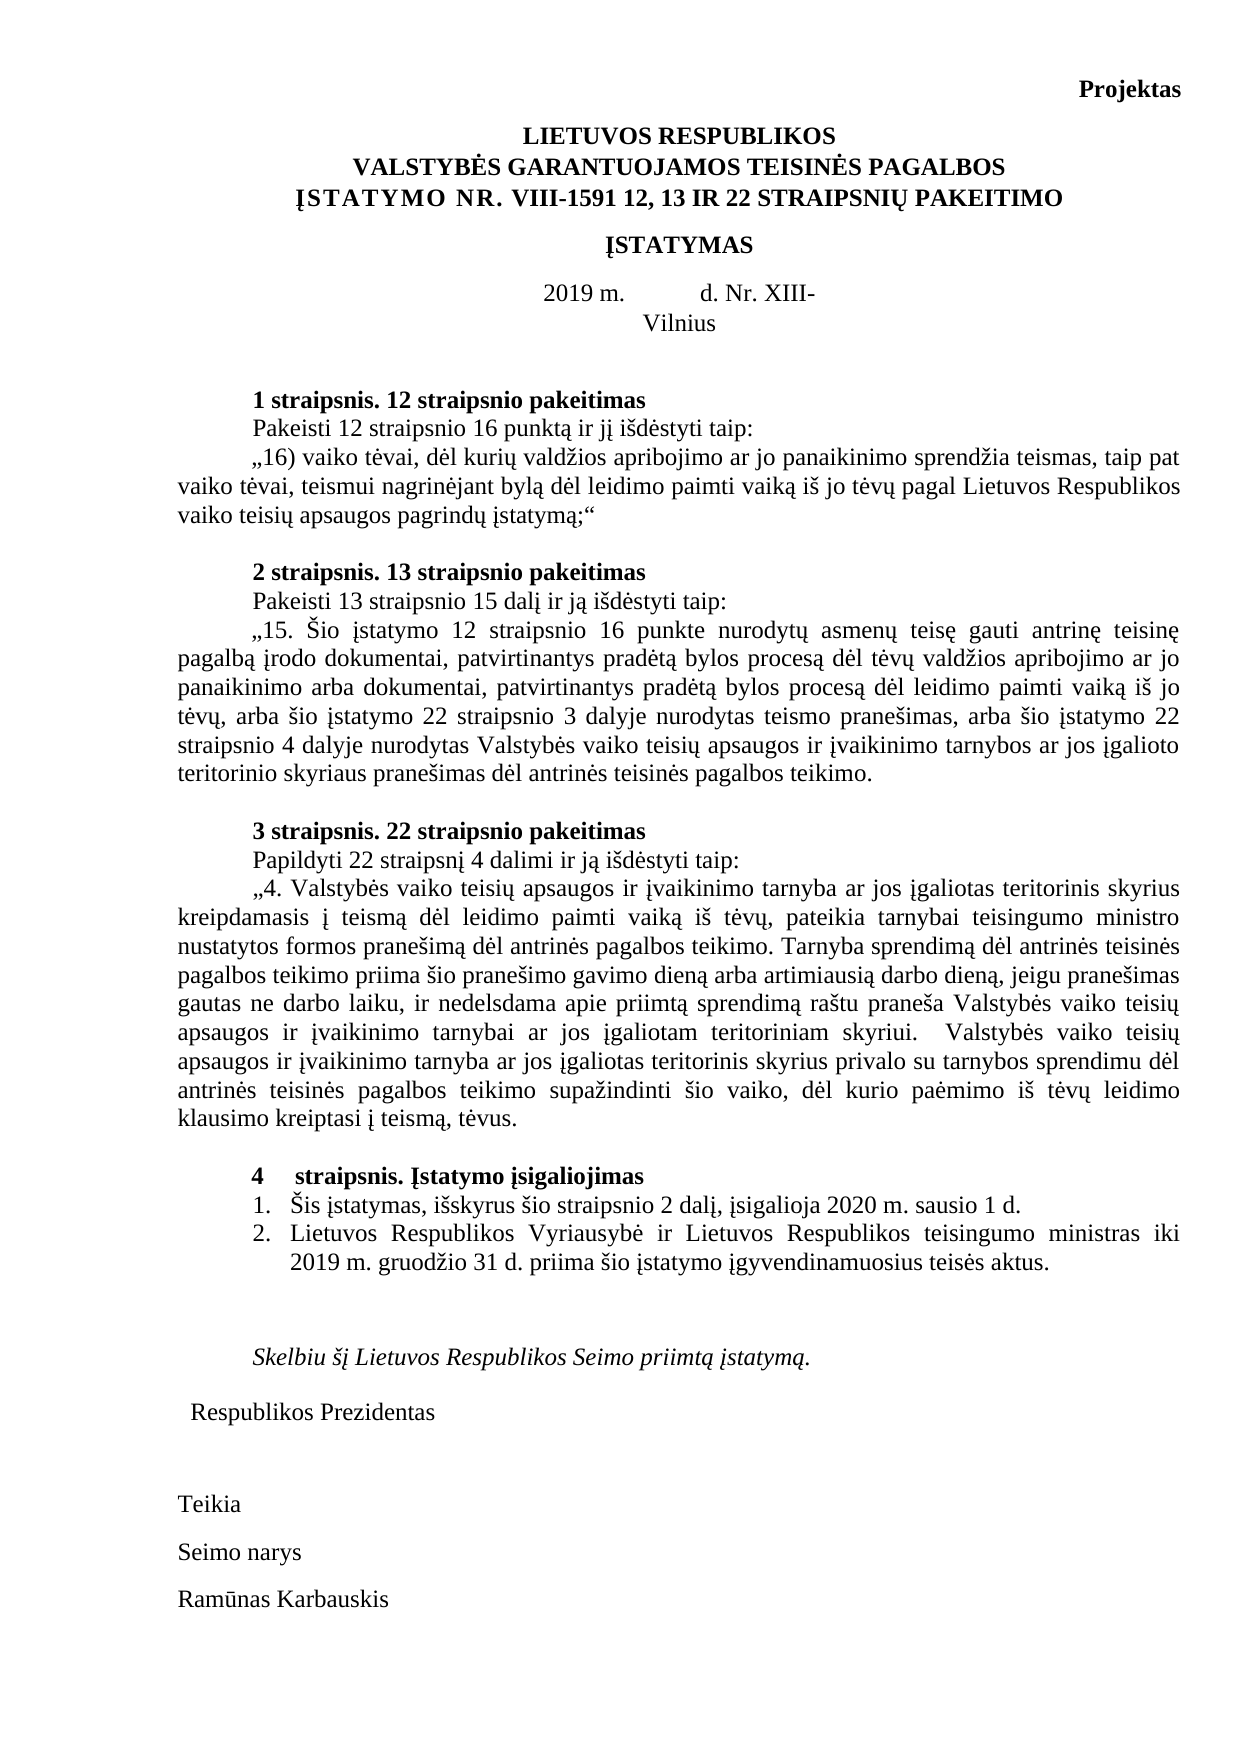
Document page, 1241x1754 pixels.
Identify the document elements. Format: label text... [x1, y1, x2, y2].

text 4 straipsnis. Įstatymo įsigaliojimas [251, 1161, 1181, 1190]
text 1. Šis įstatymas, išskyrus šio straipsnio 2 dalį, įsigalioja 2020 m. sausio 1 d. [252, 1190, 1181, 1218]
text Pakeisti 12 straipsnio 16 punktą ir jį išdėstyti taip: [177, 413, 1181, 442]
text 2 straipsnis. 13 straipsnio pakeitimas [177, 557, 1181, 586]
text ĮSTATYMAS [177, 230, 1181, 259]
text 2019 m. d. Nr. XIII- Vilnius [177, 278, 1181, 337]
text „15. Šio įstatymo 12 straipsnio 16 punkte nurodytų asmenų teisę gauti antrinę teisinę pagalbą įrodo dokumentai, patvirtinantys pradėtą bylos procesą dėl tėvų valdžios apribojimo ar jo panaikinimo arba dokumentai, patvirtinantys pradėtą bylos procesą dėl leidimo paimti vaiką iš jo tėvų, arba šio įstatymo 22 straipsnio 3 dalyje nurodytas teismo pranešimas, arba šio įstatymo 22 straipsnio 4 dalyje nurodytas Valstybės vaiko teisių apsaugos ir įvaikinimo tarnybos ar jos įgalioto teritorinio skyriaus pranešimas dėl antrinės teisinės pagalbos teikimo. [177, 615, 1181, 787]
text Seimo narys [177, 1537, 1181, 1566]
text „4. Valstybės vaiko teisių apsaugos ir įvaikinimo tarnyba ar jos įgaliotas teritorinis skyrius kreipdamasis į teismą dėl leidimo paimti vaiką iš tėvų, pateikia tarnybai teisingumo ministro nustatytos formos pranešimą dėl antrinės pagalbos teikimo. Tarnyba sprendimą dėl antrinės teisinės pagalbos teikimo priima šio pranešimo gavimo dieną arba artimiausią darbo dieną, jeigu pranešimas gautas ne darbo laiku, ir nedelsdama apie priimtą sprendimą raštu praneša Valstybės vaiko teisių apsaugos ir įvaikinimo tarnybai ar jos įgaliotam teritoriniam skyriui. Valstybės vaiko teisių apsaugos ir įvaikinimo tarnyba ar jos įgaliotas teritorinis skyrius privalo su tarnybos sprendimu dėl antrinės teisinės pagalbos teikimo supažindinti šio vaiko, dėl kurio paėmimo iš tėvų leidimo klausimo kreiptasi į teismą, tėvus. [177, 873, 1181, 1132]
text Teikia [177, 1489, 1181, 1518]
text „16) vaiko tėvai, dėl kurių valdžios apribojimo ar jo panaikinimo sprendžia teismas, taip pat vaiko tėvai, teismui nagrinėjant bylą dėl leidimo paimti vaiką iš jo tėvų pagal Lietuvos Respublikos vaiko teisių apsaugos pagrindų įstatymą;“ [177, 442, 1181, 528]
text LIETUVOS RESPUBLIKOS VALSTYBĖS GARANTUOJAMOS TEISINĖS PAGALBOS ĮSTATYMO Nr. VIII-1591 12, 13 IR 22 STRAIPSNIŲ PAKEITIMO [177, 121, 1181, 212]
text Pakeisti 13 straipsnio 15 dalį ir ją išdėstyti taip: [177, 586, 1181, 615]
text 2. Lietuvos Respublikos Vyriausybė ir Lietuvos Respublikos teisingumo ministras iki 2019 m. gruodžio 31 d. priima šio įstatymo įgyvendinamuosius teisės aktus. [252, 1218, 1181, 1276]
text Ramūnas Karbauskis [177, 1584, 1181, 1613]
text Projektas [177, 74, 1181, 103]
text 1 straipsnis. 12 straipsnio pakeitimas [177, 385, 1181, 413]
text 3 straipsnis. 22 straipsnio pakeitimas [177, 816, 1181, 845]
text Respublikos Prezidentas [177, 1388, 1181, 1425]
text Papildyti 22 straipsnį 4 dalimi ir ją išdėstyti taip: [177, 845, 1181, 873]
text Skelbiu šį Lietuvos Respublikos Seimo priimtą įstatymą. [177, 1333, 1181, 1371]
